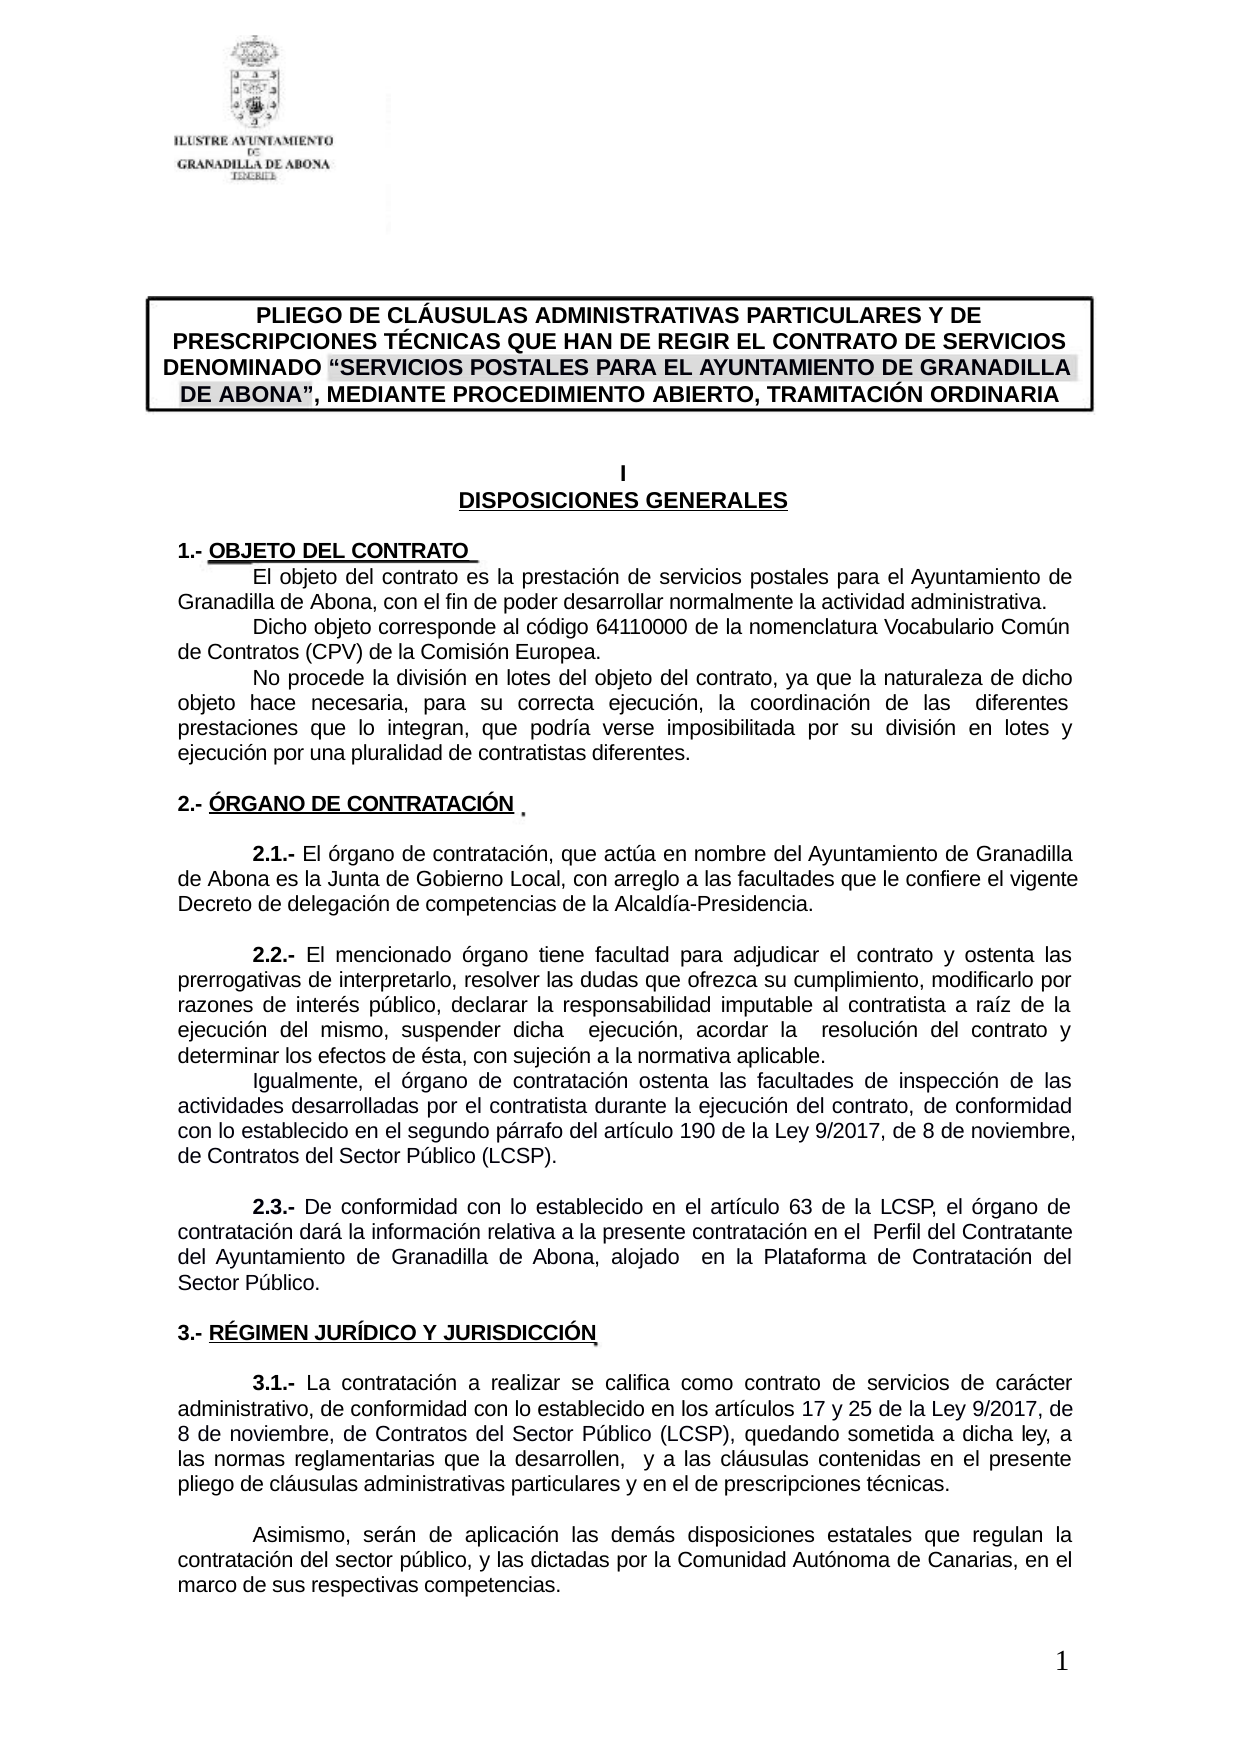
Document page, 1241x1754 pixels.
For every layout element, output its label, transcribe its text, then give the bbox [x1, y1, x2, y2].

text El objeto del contrato es la prestación de servicios postales para el Ayuntamiento de [252, 564, 1093, 589]
text Sector Público. [177, 1270, 1094, 1295]
text DENOMINADO “SERVICIOS POSTALES PARA EL AYUNTAMIENTO DE GRANADILLA [163, 355, 1102, 381]
text No procede la división en lotes del objeto del contrato, ya que la naturaleza de dicho [252, 665, 1093, 690]
text marco de sus respectivas competencias. [177, 1573, 1093, 1597]
text 2.- ÓRGANO DE CONTRATACIÓN [177, 791, 542, 816]
text prerrogativas de interpretarlo, resolver las dudas que ofrezca su cumplimiento, modificarlo por [177, 968, 1094, 992]
text 3.1.- La contratación a realizar se califica como contrato de servicios de carácter [252, 1371, 1093, 1396]
text objeto hace necesaria, para su correcta ejecución, la coordinación de las [177, 691, 972, 715]
text administrativo, de conformidad con lo establecido en los artículos 17 y 25 de la Ley 9/2017, de [177, 1396, 1093, 1421]
text Asimismo, serán de aplicación las demás disposiciones estatales que regulan la [252, 1522, 1093, 1547]
text 8 [177, 1422, 214, 1446]
text PRESCRIPCIONES TÉCNICAS QUE HAN DE REGIR EL CONTRATO DE SERVICIOS [172, 329, 1102, 354]
text contratación del sector público, y las dictadas por la Comunidad Autónoma de Canarias, en el [177, 1548, 1093, 1572]
text Igualmente, el órgano de contratación ostenta las facultades de inspección de las [252, 1069, 1094, 1093]
text Dicho objeto corresponde al código 64110000 de la nomenclatura Vocabulario Común [252, 615, 1094, 639]
text de noviembre, de Contratos del Sector Público (LCSP), quedando sometida a dicha ley, a [214, 1422, 1093, 1446]
text DE ABONA”, MEDIANTE PROCEDIMIENTO ABIERTO, TRAMITACIÓN ORDINARIA [180, 382, 1102, 407]
text 1 [1054, 1645, 1094, 1677]
text 3.- RÉGIMEN JURÍDICO Y JURISDICCIÓN [177, 1321, 619, 1345]
text con lo establecido en el segundo párrafo del artículo 190 de la Ley 9/2017, de 8 de noviembre, [177, 1119, 1094, 1144]
text pliego de cláusulas administrativas particulares y en el de prescripciones técnicas. [177, 1472, 1092, 1497]
text PLIEGO DE CLÁUSULAS ADMINISTRATIVAS PARTICULARES Y DE [256, 303, 1102, 328]
text 2.3.- De conformidad con lo establecido en el artículo 63 de la LCSP, el órgano de [252, 1195, 1092, 1219]
text Granadilla de Abona, con el fin de poder desarrollar normalmente la actividad administrativa. [177, 590, 1094, 614]
text 2.1.- El órgano de contratación, que actúa en nombre del Ayuntamiento de Granadilla [252, 842, 1093, 866]
text Decreto de delegación de competencias de la Alcaldía-Presidencia. [177, 892, 1093, 917]
text de Contratos del Sector Público (LCSP). [177, 1144, 1094, 1169]
text ejecución por una pluralidad de contratistas diferentes. [177, 741, 1093, 766]
text 2.2.- El mencionado órgano tiene facultad para adjudicar el contrato y ostenta las [252, 943, 1093, 967]
text ejecución del mismo, suspender dicha ejecución, acordar la resolución del contrato y [177, 1018, 1094, 1043]
text prestaciones que lo integran, que podría verse imposibilitada por su división en lotes y [177, 716, 1093, 740]
text actividades desarrolladas por el contratista durante la ejecución del contrato, de conformidad [177, 1094, 1094, 1118]
text contratación dará la información relativa a la presente contratación en el Perfil del Contratante [177, 1220, 1094, 1244]
text del Ayuntamiento de Granadilla de Abona, alojado en la Plataforma de Contratación del [177, 1245, 1094, 1270]
text DISPOSICIONES GENERALES [458, 488, 813, 513]
text razones de interés público, declarar la responsabilidad imputable al contratista a raíz de la [177, 993, 1094, 1018]
text I [620, 461, 632, 487]
text diferentes [975, 691, 1096, 715]
text de Contratos (CPV) de la Comisión Europea. [177, 640, 1094, 665]
text determinar los efectos de ésta, con sujeción a la normativa aplicable. [177, 1043, 1094, 1068]
text las normas reglamentarias que la desarrollen, y a las cláusulas contenidas en el presente [177, 1447, 1092, 1471]
text 1.- OBJETO DEL CONTRATO [177, 539, 494, 564]
text de Abona es la Junta de Gobierno Local, con arreglo a las facultades que le confiere el vigente [177, 867, 1093, 892]
